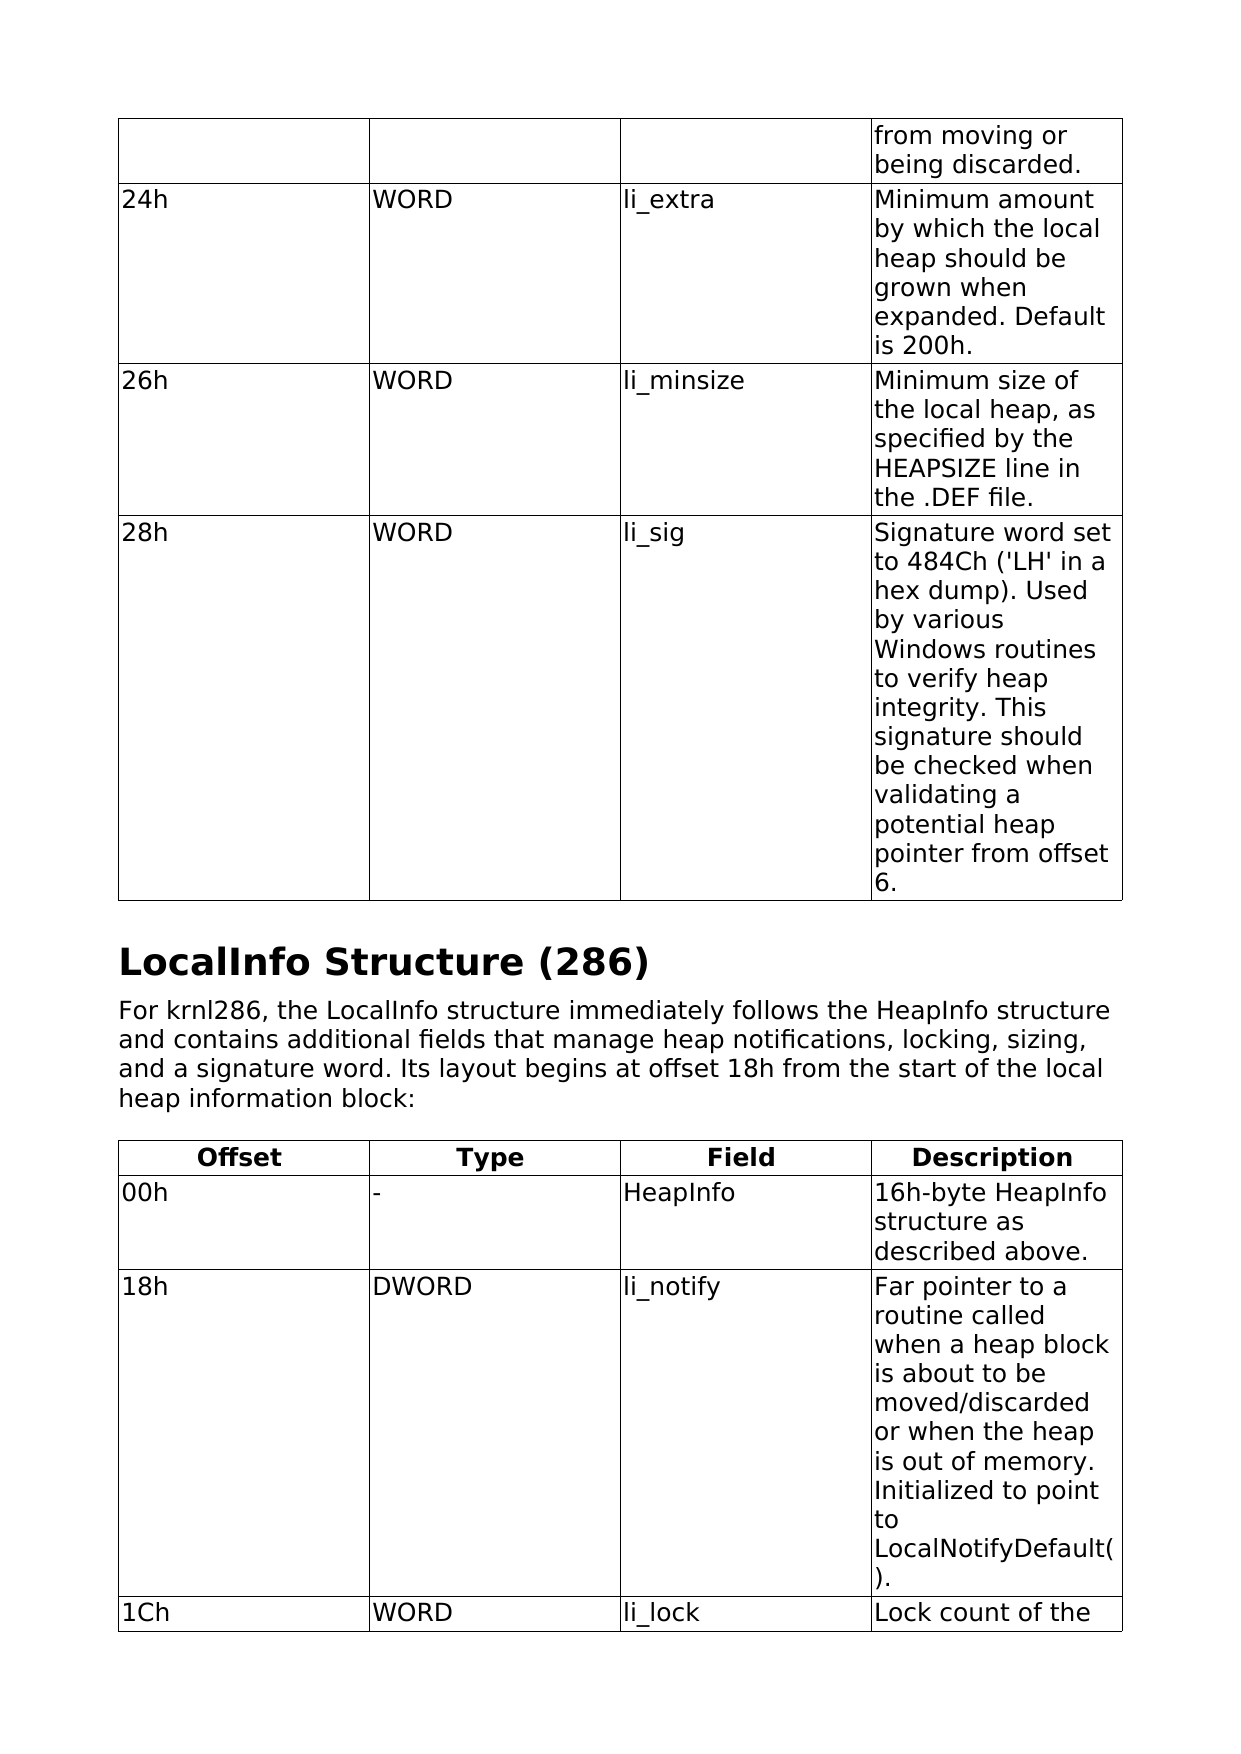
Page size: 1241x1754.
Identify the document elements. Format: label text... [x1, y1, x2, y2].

table_header Field [621, 1141, 871, 1175]
table_cell 16h-byte HeapInfo structure as described above. [872, 1176, 1122, 1269]
table_cell [370, 119, 620, 182]
table_cell Signature word set to 484Ch ('LH' in a hex dump). Used by various Windows routines to verify heap integrity. This signature should be checked when validating a potential heap pointer from offset 6. [872, 516, 1122, 900]
table_cell li_notify [621, 1270, 871, 1596]
table_cell 1Ch [119, 1597, 369, 1631]
table_header Type [370, 1141, 620, 1175]
table_header Offset [119, 1141, 369, 1175]
table_cell Far pointer to a routine called when a heap block is about to be moved/discarded or when the heap is out of memory. Initialized to point to LocalNotifyDefault(). [872, 1270, 1122, 1596]
table_cell 26h [119, 364, 369, 515]
table_cell WORD [370, 184, 620, 363]
table_cell li_lock [621, 1597, 871, 1631]
table_cell 24h [119, 184, 369, 363]
subtitle LocalInfo Structure (286) [118, 940, 1122, 984]
table_cell from moving or being discarded. [872, 119, 1122, 182]
text For krnl286, the LocalInfo structure immediately follows the HeapInfo structure and contains additional fields that manage heap notifications, locking, sizing, and a signature word. Its layout begins at offset 18h from the start of the local heap information block: [118, 996, 1122, 1113]
table_cell DWORD [370, 1270, 620, 1596]
table_cell 28h [119, 516, 369, 900]
table_cell HeapInfo [621, 1176, 871, 1269]
table_cell WORD [370, 516, 620, 900]
table_cell - [370, 1176, 620, 1269]
table_cell Lock count of the [872, 1597, 1122, 1631]
table_cell li_sig [621, 516, 871, 900]
table_cell Minimum size of the local heap, as specified by the HEAPSIZE line in the .DEF file. [872, 364, 1122, 515]
table_cell 00h [119, 1176, 369, 1269]
table_cell li_extra [621, 184, 871, 363]
table_cell WORD [370, 1597, 620, 1631]
table_cell [119, 119, 369, 182]
table_cell 18h [119, 1270, 369, 1596]
table_cell li_minsize [621, 364, 871, 515]
table_cell [621, 119, 871, 182]
table_header Description [872, 1141, 1122, 1175]
table_cell Minimum amount by which the local heap should be grown when expanded. Default is 200h. [872, 184, 1122, 363]
table_cell WORD [370, 364, 620, 515]
